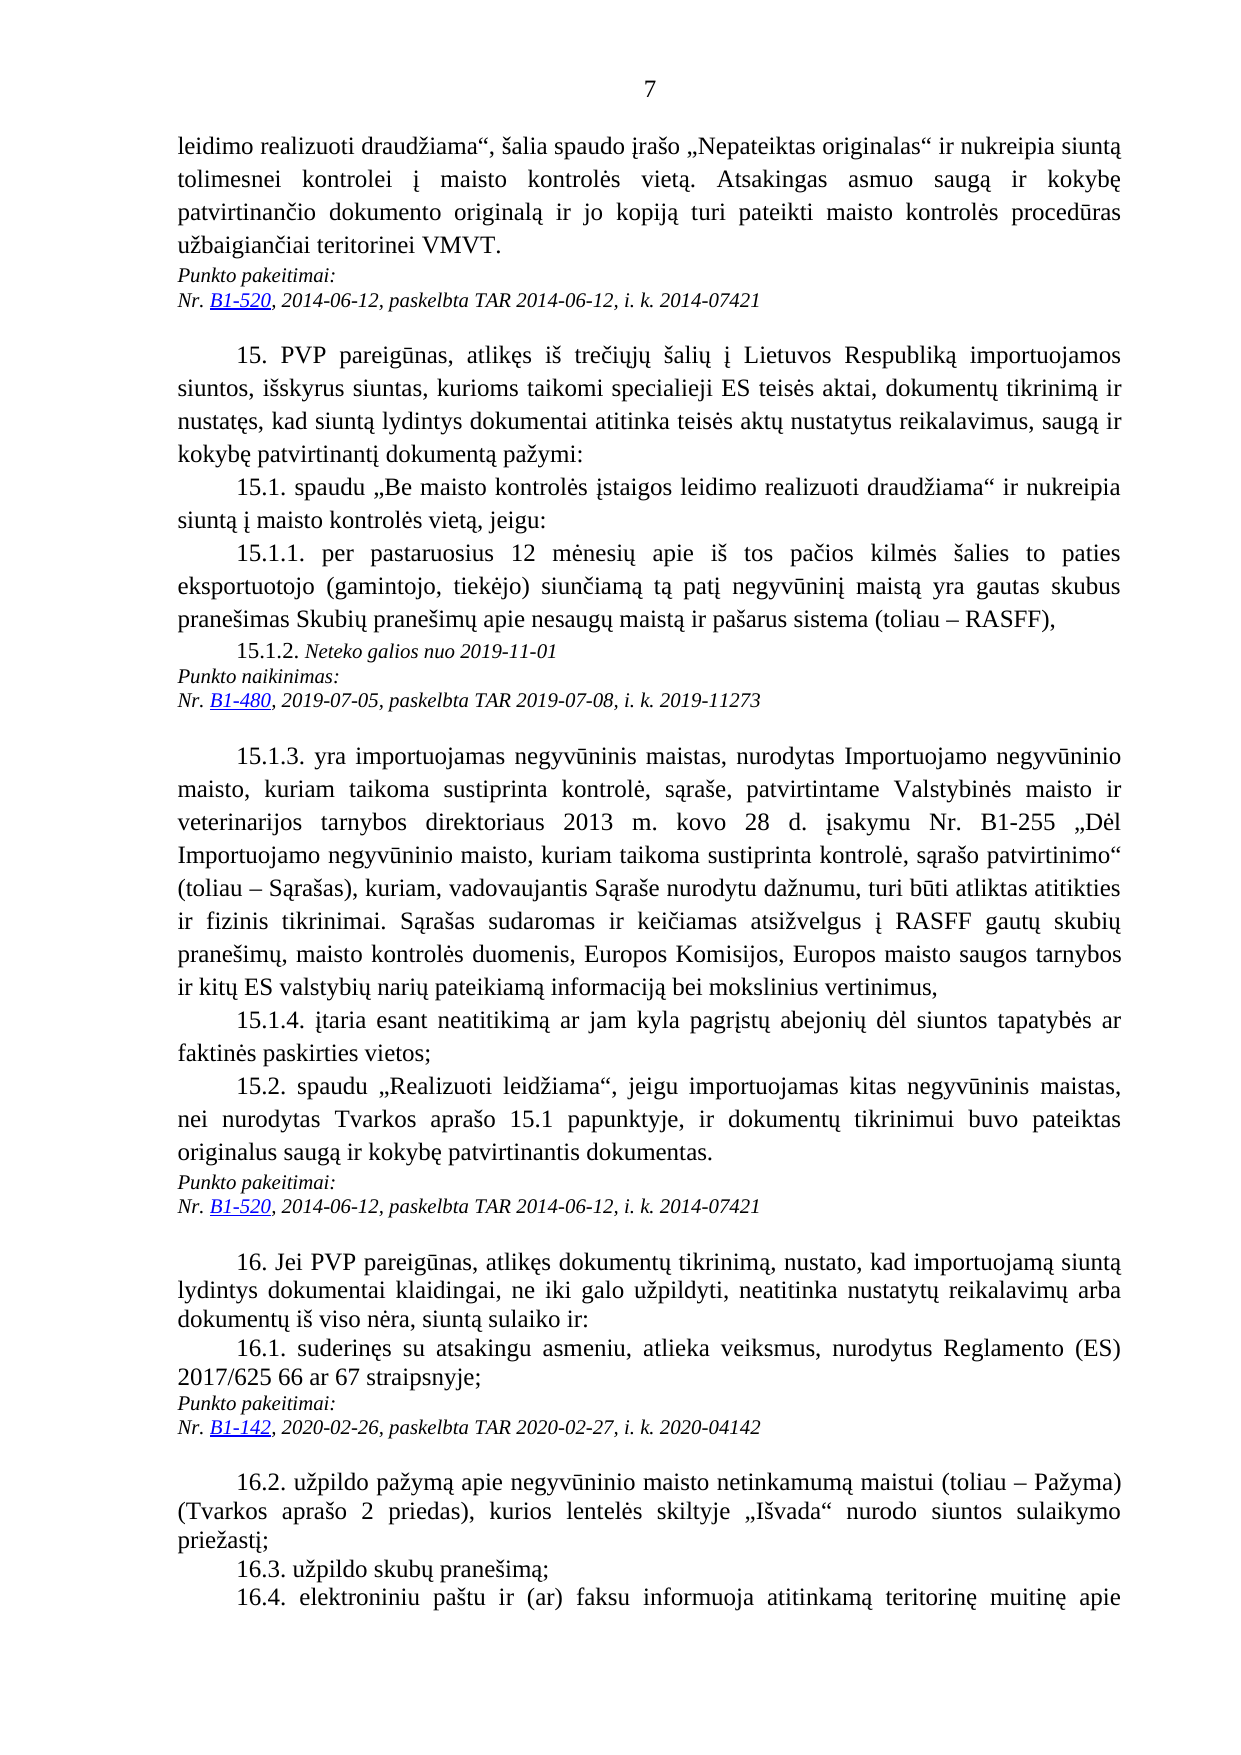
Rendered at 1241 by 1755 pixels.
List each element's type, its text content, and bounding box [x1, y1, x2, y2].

text Punkto naikinimas: [177, 664, 1122, 688]
text 16. Jei PVP pareigūnas, atlikęs dokumentų tikrinimą, nustato, kad importuojamą siuntą lydintys dokumentai klaidingai, ne iki galo užpildyti, neatitinka nustatytų reikalavimų arba dokumentų iš viso nėra, siuntą sulaiko ir: [177, 1247, 1122, 1333]
text 16.4. elektroniniu paštu ir (ar) faksu informuoja atitinkamą teritorinę muitinę apie [177, 1582, 1122, 1611]
text 15.1. spaudu „Be maisto kontrolės įstaigos leidimo realizuoti draudžiama“ ir nukreipia siuntą į maisto kontrolės vietą, jeigu: [177, 472, 1122, 534]
text Nr. B1-520, 2014-06-12, paskelbta TAR 2014-06-12, i. k. 2014-07421 [177, 287, 1122, 312]
text 16.2. užpildo pažymą apie negyvūninio maisto netinkamumą maistui (toliau – Pažyma) (Tvarkos aprašo 2 priedas), kurios lentelės skiltyje „Išvada“ nurodo siuntos sulaikymo priežastį; [177, 1467, 1122, 1554]
text 15. PVP pareigūnas, atlikęs iš trečiųjų šalių į Lietuvos Respubliką importuojamos siuntos, išskyrus siuntas, kurioms taikomi specialieji ES teisės aktai, dokumentų tikrinimą ir nustatęs, kad siuntą lydintys dokumentai atitinka teisės aktų nustatytus reikalavimus, saugą ir kokybę patvirtinantį dokumentą pažymi: [177, 340, 1122, 468]
text 16.3. užpildo skubų pranešimą; [177, 1554, 1122, 1582]
text Punkto pakeitimai: [177, 1391, 1122, 1415]
text leidimo realizuoti draudžiama“, šalia spaudo įrašo „Nepateiktas originalas“ ir nukreipia siuntą tolimesnei kontrolei į maisto kontrolės vietą. Atsakingas asmuo saugą ir kokybę patvirtinančio dokumento originalą ir jo kopiją turi pateikti maisto kontrolės procedūras užbaigiančiai teritorinei VMVT. [177, 131, 1122, 259]
text Punkto pakeitimai: [177, 1170, 1122, 1194]
text 15.1.2. Neteko galios nuo 2019-11-01 [177, 637, 1122, 664]
text 15.1.1. per pastaruosius 12 mėnesių apie iš tos pačios kilmės šalies to paties eksportuotojo (gamintojo, tiekėjo) siunčiamą tą patį negyvūninį maistą yra gautas skubus pranešimas Skubių pranešimų apie nesaugų maistą ir pašarus sistema (toliau – RASFF), [177, 538, 1122, 633]
text Nr. B1-142, 2020-02-26, paskelbta TAR 2020-02-27, i. k. 2020-04142 [177, 1415, 1122, 1439]
text 16.1. suderinęs su atsakingu asmeniu, atlieka veiksmus, nurodytus Reglamento (ES) 2017/625 66 ar 67 straipsnyje; [177, 1333, 1122, 1391]
text 15.1.3. yra importuojamas negyvūninis maistas, nurodytas Importuojamo negyvūninio maisto, kuriam taikoma sustiprinta kontrolė, sąraše, patvirtintame Valstybinės maisto ir veterinarijos tarnybos direktoriaus 2013 m. kovo 28 d. įsakymu Nr. B1-255 „Dėl Importuojamo negyvūninio maisto, kuriam taikoma sustiprinta kontrolė, sąrašo patvirtinimo“ (toliau – Sąrašas), kuriam, vadovaujantis Sąraše nurodytu dažnumu, turi būti atliktas atitikties ir fizinis tikrinimai. Sąrašas sudaromas ir keičiamas atsižvelgus į RASFF gautų skubių pranešimų, maisto kontrolės duomenis, Europos Komisijos, Europos maisto saugos tarnybos ir kitų ES valstybių narių pateikiamą informaciją bei mokslinius vertinimus, [177, 741, 1122, 1001]
text Nr. B1-520, 2014-06-12, paskelbta TAR 2014-06-12, i. k. 2014-07421 [177, 1194, 1122, 1218]
text Punkto pakeitimai: [177, 263, 1122, 287]
text 15.1.4. įtaria esant neatitikimą ar jam kyla pagrįstų abejonių dėl siuntos tapatybės ar faktinės paskirties vietos; [177, 1005, 1122, 1067]
text 15.2. spaudu „Realizuoti leidžiama“, jeigu importuojamas kitas negyvūninis maistas, nei nurodytas Tvarkos aprašo 15.1 papunktyje, ir dokumentų tikrinimui buvo pateiktas originalus saugą ir kokybę patvirtinantis dokumentas. [177, 1071, 1122, 1166]
text Nr. B1-480, 2019-07-05, paskelbta TAR 2019-07-08, i. k. 2019-11273 [177, 688, 1122, 712]
